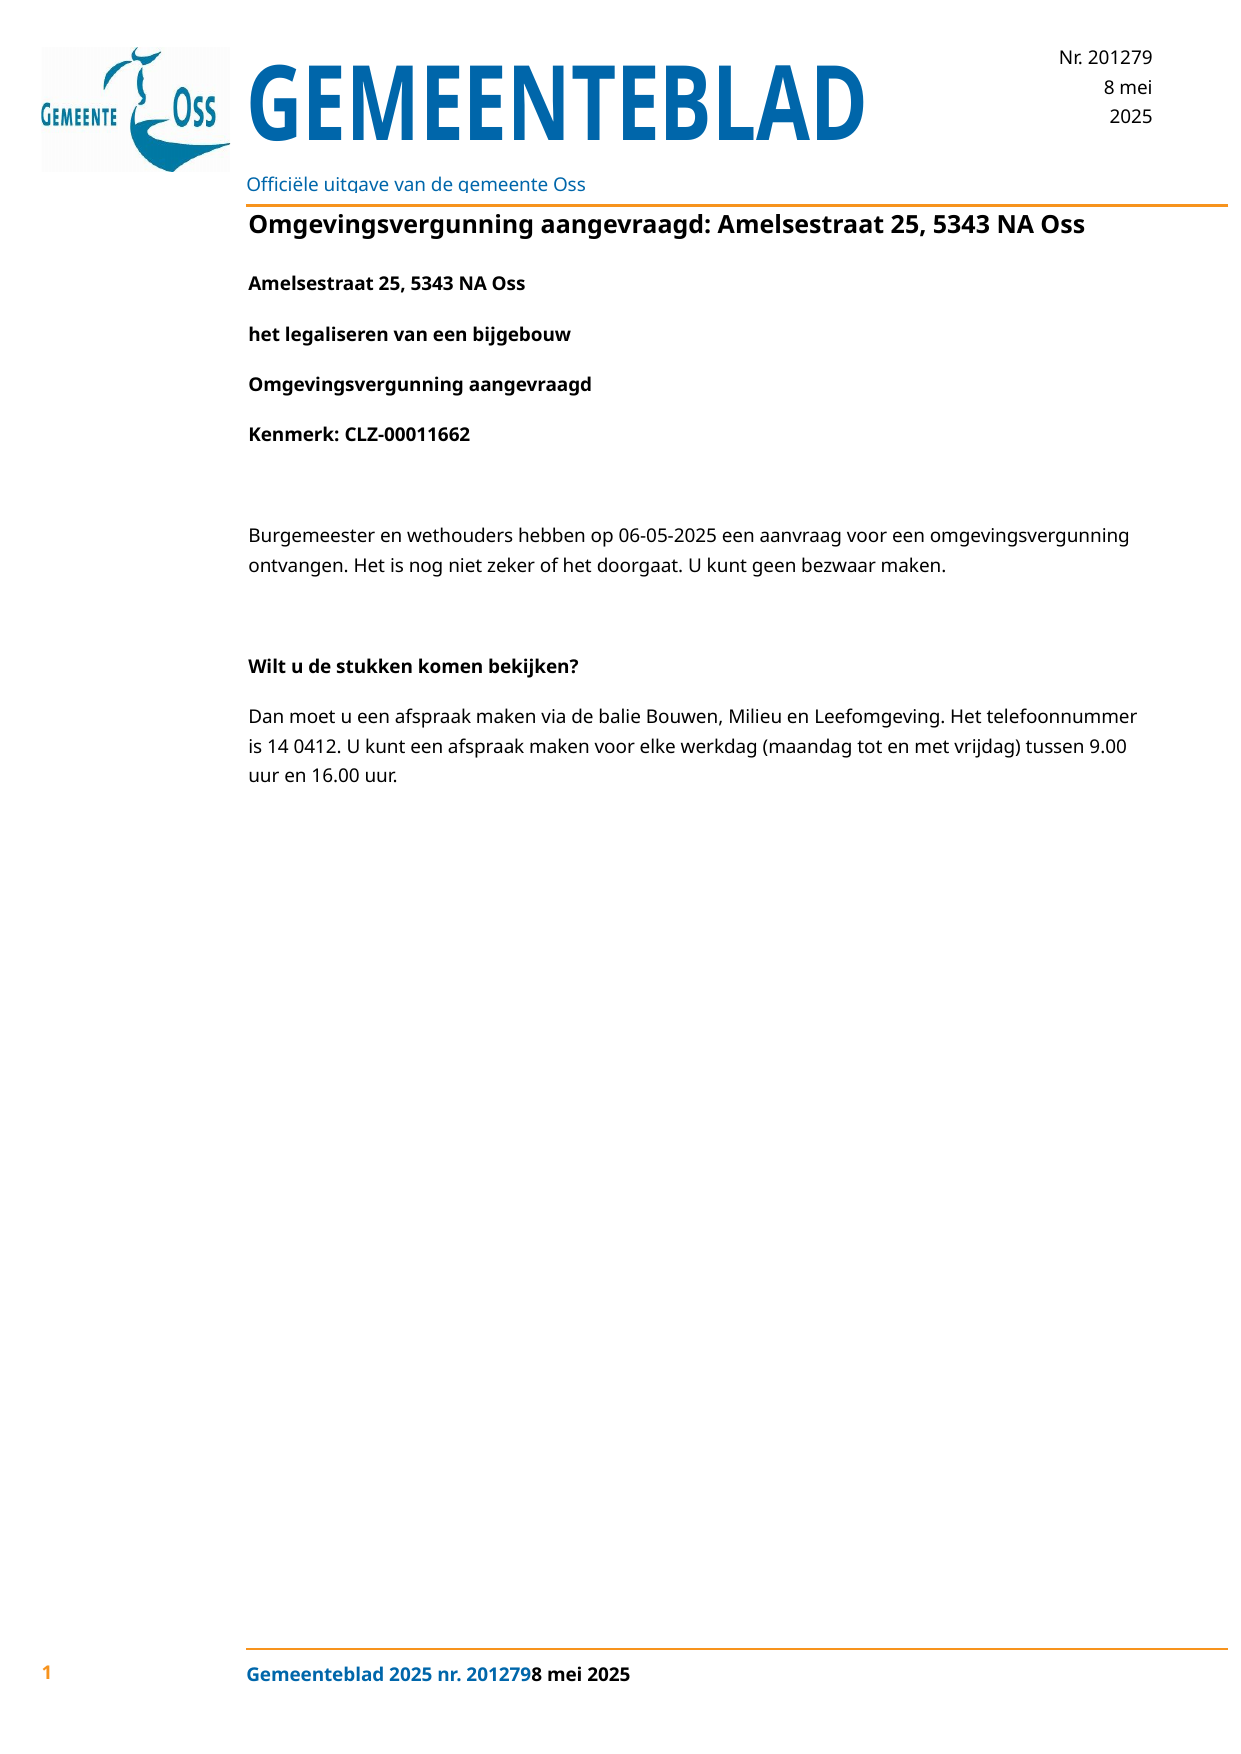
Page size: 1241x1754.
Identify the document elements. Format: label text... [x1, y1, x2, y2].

text Dan moet u een afspraak maken via de balie Bouwen, Milieu en Leefomgeving. Het telefoonnummer is 14 0412. U kunt een afspraak maken voor elke werkdag (maandag tot en met vrijdag) tussen 9.00 uur en 16.00 uur. [248, 703, 1152, 788]
picture [41, 47, 231, 172]
text Omgevingsvergunning aangevraagd [248, 371, 1152, 397]
text Kenmerk: CLZ-00011662 [248, 422, 1152, 447]
text Amelsestraat 25, 5343 NA Oss [248, 270, 1152, 296]
text Wilt u de stukken komen bekijken? [248, 653, 1152, 678]
text Burgemeester en wethouders hebben op 06-05-2025 een aanvraag voor een omgevingsvergunning ontvangen. Het is nog niet zeker of het doorgaat. U kunt geen bezwaar maken. [248, 522, 1152, 578]
text Omgevingsvergunning aangevraagd: Amelsestraat 25, 5343 NA Oss [248, 207, 1152, 241]
text het legaliseren van een bijgebouw [248, 321, 1152, 346]
